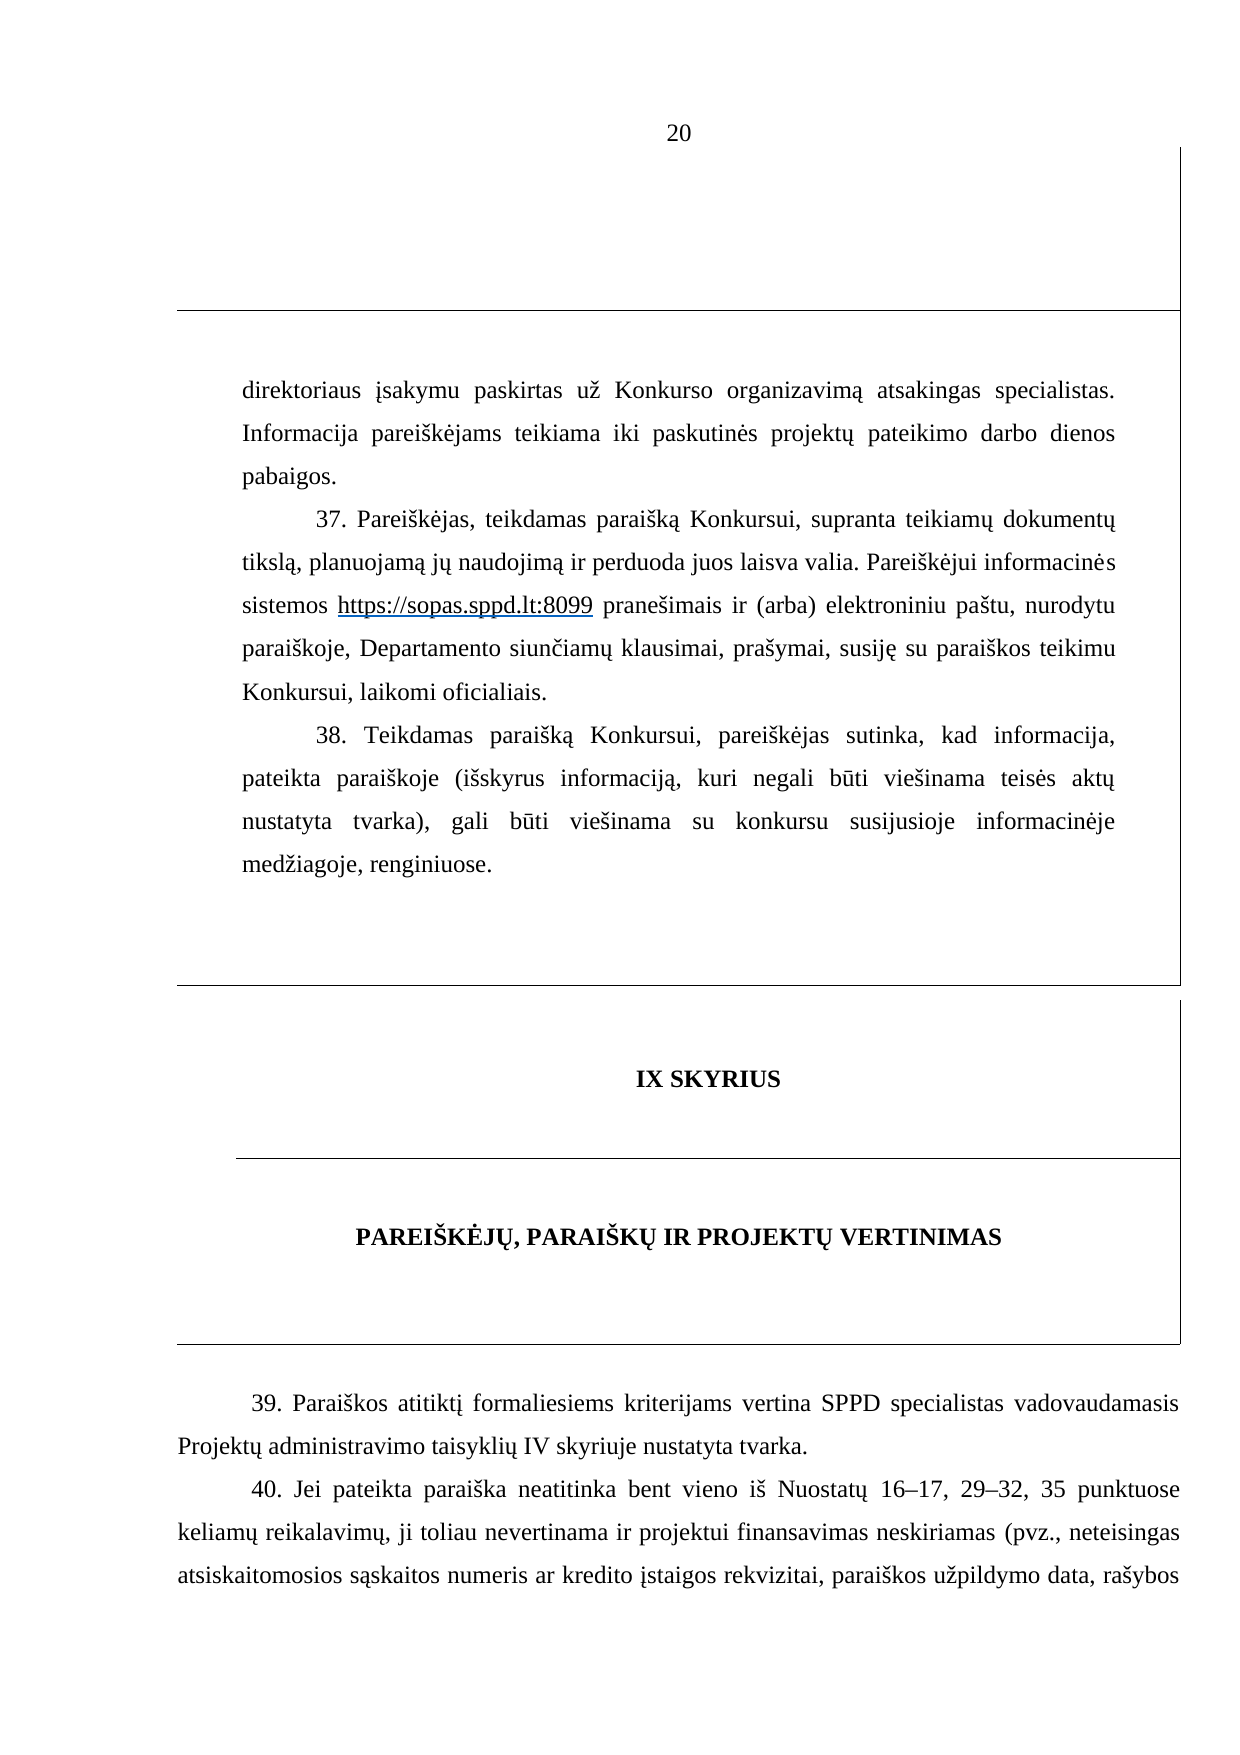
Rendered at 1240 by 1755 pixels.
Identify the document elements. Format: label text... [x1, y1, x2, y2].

text 39. Paraiškos atitiktį formaliesiems kriterijams vertina SPPD specialistas vadovaudamasis Projektų administravimo taisyklių IV skyriuje nustatyta tvarka. [177, 1388, 1180, 1459]
text 37. Pareiškėjas, teikdamas paraišką Konkursui, supranta teikiamų dokumentų tikslą, planuojamą jų naudojimą ir perduoda juos laisva valia. Pareiškėjui informacinės sistemos https://sopas.sppd.lt:8099 pranešimais ir (arba) elektroniniu paštu, nurodytu paraiškoje, Departamento siunčiamų klausimai, prašymai, susiję su paraiškos teikimu Konkursui, laikomi oficialiais. [177, 439, 1180, 655]
text 40. Jei pateikta paraiška neatitinka bent vieno iš Nuostatų 16–17, 29–32, 35 punktuose keliamų reikalavimų, ji toliau nevertinama ir projektui finansavimas neskiriamas (pvz., neteisingas atsiskaitomosios sąskaitos numeris ar kredito įstaigos rekvizitai, paraiškos užpildymo data, rašybos [177, 1474, 1180, 1589]
text 38. Teikdamas paraišką Konkursui, pareiškėjas sutinka, kad informacija, pateikta paraiškoje (išskyrus informaciją, kuri negali būti viešinama teisės aktų nustatyta tvarka), gali būti viešinama su konkursu susijusioje informacinėje medžiagoje, renginiuose. [177, 655, 1180, 878]
text PAREIŠKĖJŲ, PARAIŠKŲ IR PROJEKTŲ VERTINIMAS [177, 1158, 1180, 1251]
text IX SKYRIUS [236, 1000, 1180, 1158]
text 36. Paraiškų teikimo klausimais darbo dienomis elektroniniu paštu ir telefonu teikia informaciją ir konsultuoja Departamento programų vadovė Nika Norvila, elektroninis paštas nika.norvila@jrd.lt, tel. 8 683 63071, arba kitas Departamento direktoriaus įsakymu paskirtas už Konkurso organizavimą atsakingas specialistas. Informacija pareiškėjams teikiama iki paskutinės projektų pateikimo darbo dienos pabaigos. [177, 310, 1180, 439]
